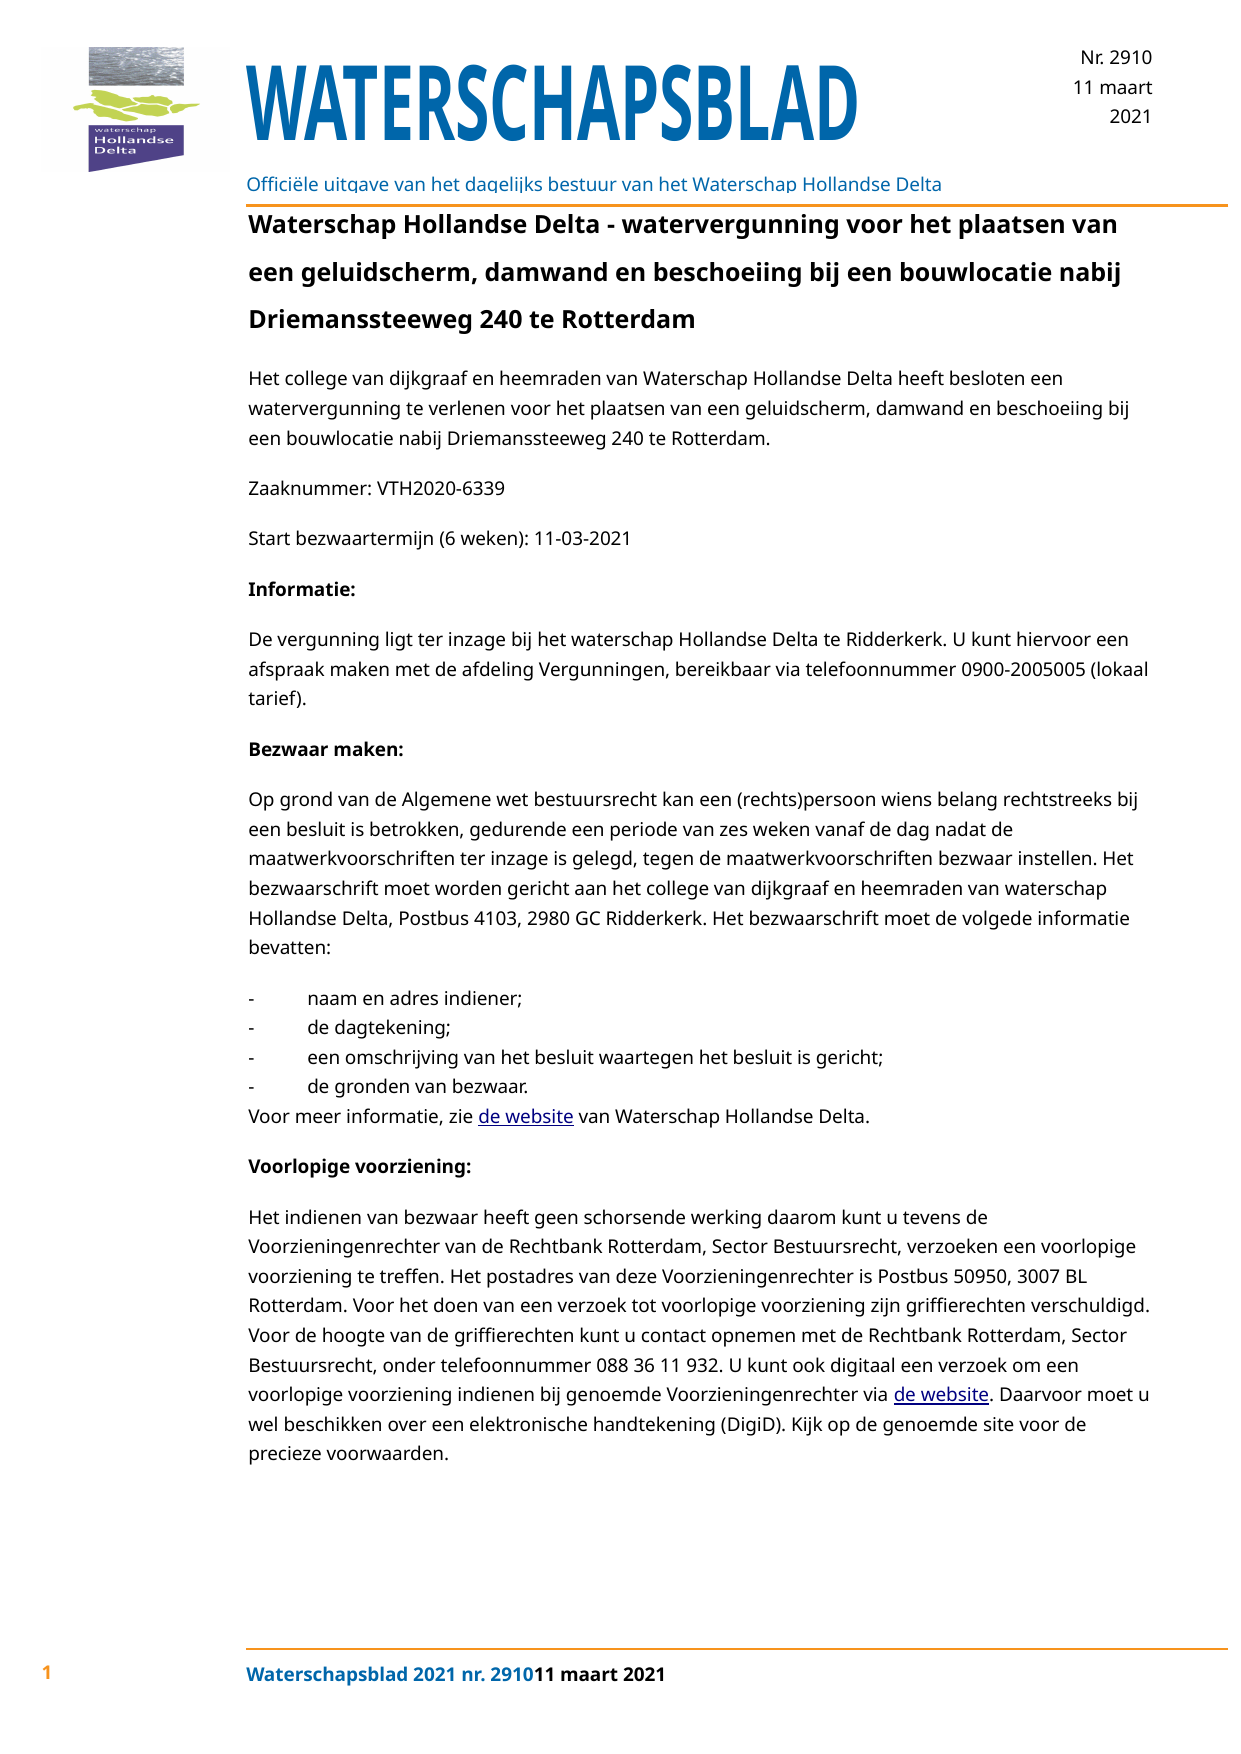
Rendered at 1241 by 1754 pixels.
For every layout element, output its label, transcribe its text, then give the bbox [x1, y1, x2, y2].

text De vergunning ligt ter inzage bij het waterschap Hollandse Delta te Ridderkerk. U kunt hiervoor een afspraak maken met de afdeling Vergunningen, bereikbaar via telefoonnummer 0900-2005005 (lokaal tarief). [248, 626, 1152, 711]
text Op grond van de Algemene wet bestuursrecht kan een (rechts)persoon wiens belang rechtstreeks bij een besluit is betrokken, gedurende een periode van zes weken vanaf de dag nadat de maatwerkvoorschriften ter inzage is gelegd, tegen de maatwerkvoorschriften bezwaar instellen. Het bezwaarschrift moet worden gericht aan het college van dijkgraaf en heemraden van waterschap Hollandse Delta, Postbus 4103, 2980 GC Ridderkerk. Het bezwaarschrift moet de volgede informatie bevatten: [248, 786, 1152, 960]
picture [41, 47, 231, 172]
text Het college van dijkgraaf en heemraden van Waterschap Hollandse Delta heeft besloten een watervergunning te verlenen voor het plaatsen van een geluidscherm, damwand en beschoeiing bij een bouwlocatie nabij Driemanssteeweg 240 te Rotterdam. [248, 366, 1152, 450]
text Informatie: [248, 576, 1152, 602]
text Waterschap Hollandse Delta - watervergunning voor het plaatsen van een geluidscherm, damwand en beschoeiing bij een bouwlocatie nabij Driemanssteeweg 240 te Rotterdam [248, 207, 1152, 336]
text Zaaknummer: VTH2020-6339 [248, 475, 1152, 501]
text Start bezwaartermijn (6 weken): 11-03-2021 [248, 526, 1152, 551]
text Bezwaar maken: [248, 736, 1152, 762]
list naam en adres indiener; [248, 985, 1152, 1010]
list een omschrijving van het besluit waartegen het besluit is gericht; [248, 1044, 1152, 1069]
list de dagtekening; [248, 1014, 1152, 1040]
text Voor meer informatie, zie de website van Waterschap Hollandse Delta. [248, 1103, 1152, 1129]
list de gronden van bezwaar. [248, 1073, 1152, 1099]
text Voorlopige voorziening: [248, 1153, 1152, 1179]
text Het indienen van bezwaar heeft geen schorsende werking daarom kunt u tevens de Voorzieningenrechter van de Rechtbank Rotterdam, Sector Bestuursrecht, verzoeken een voorlopige voorziening te treffen. Het postadres van deze Voorzieningenrechter is Postbus 50950, 3007 BL Rotterdam. Voor het doen van een verzoek tot voorlopige voorziening zijn griffierechten verschuldigd. Voor de hoogte van de griffierechten kunt u contact opnemen met de Rechtbank Rotterdam, Sector Bestuursrecht, onder telefoonnummer 088 36 11 932. U kunt ook digitaal een verzoek om een voorlopige voorziening indienen bij genoemde Voorzieningenrechter via de website. Daarvoor moet u wel beschikken over een elektronische handtekening (DigiD). Kijk op de genoemde site voor de precieze voorwaarden. [248, 1204, 1152, 1466]
